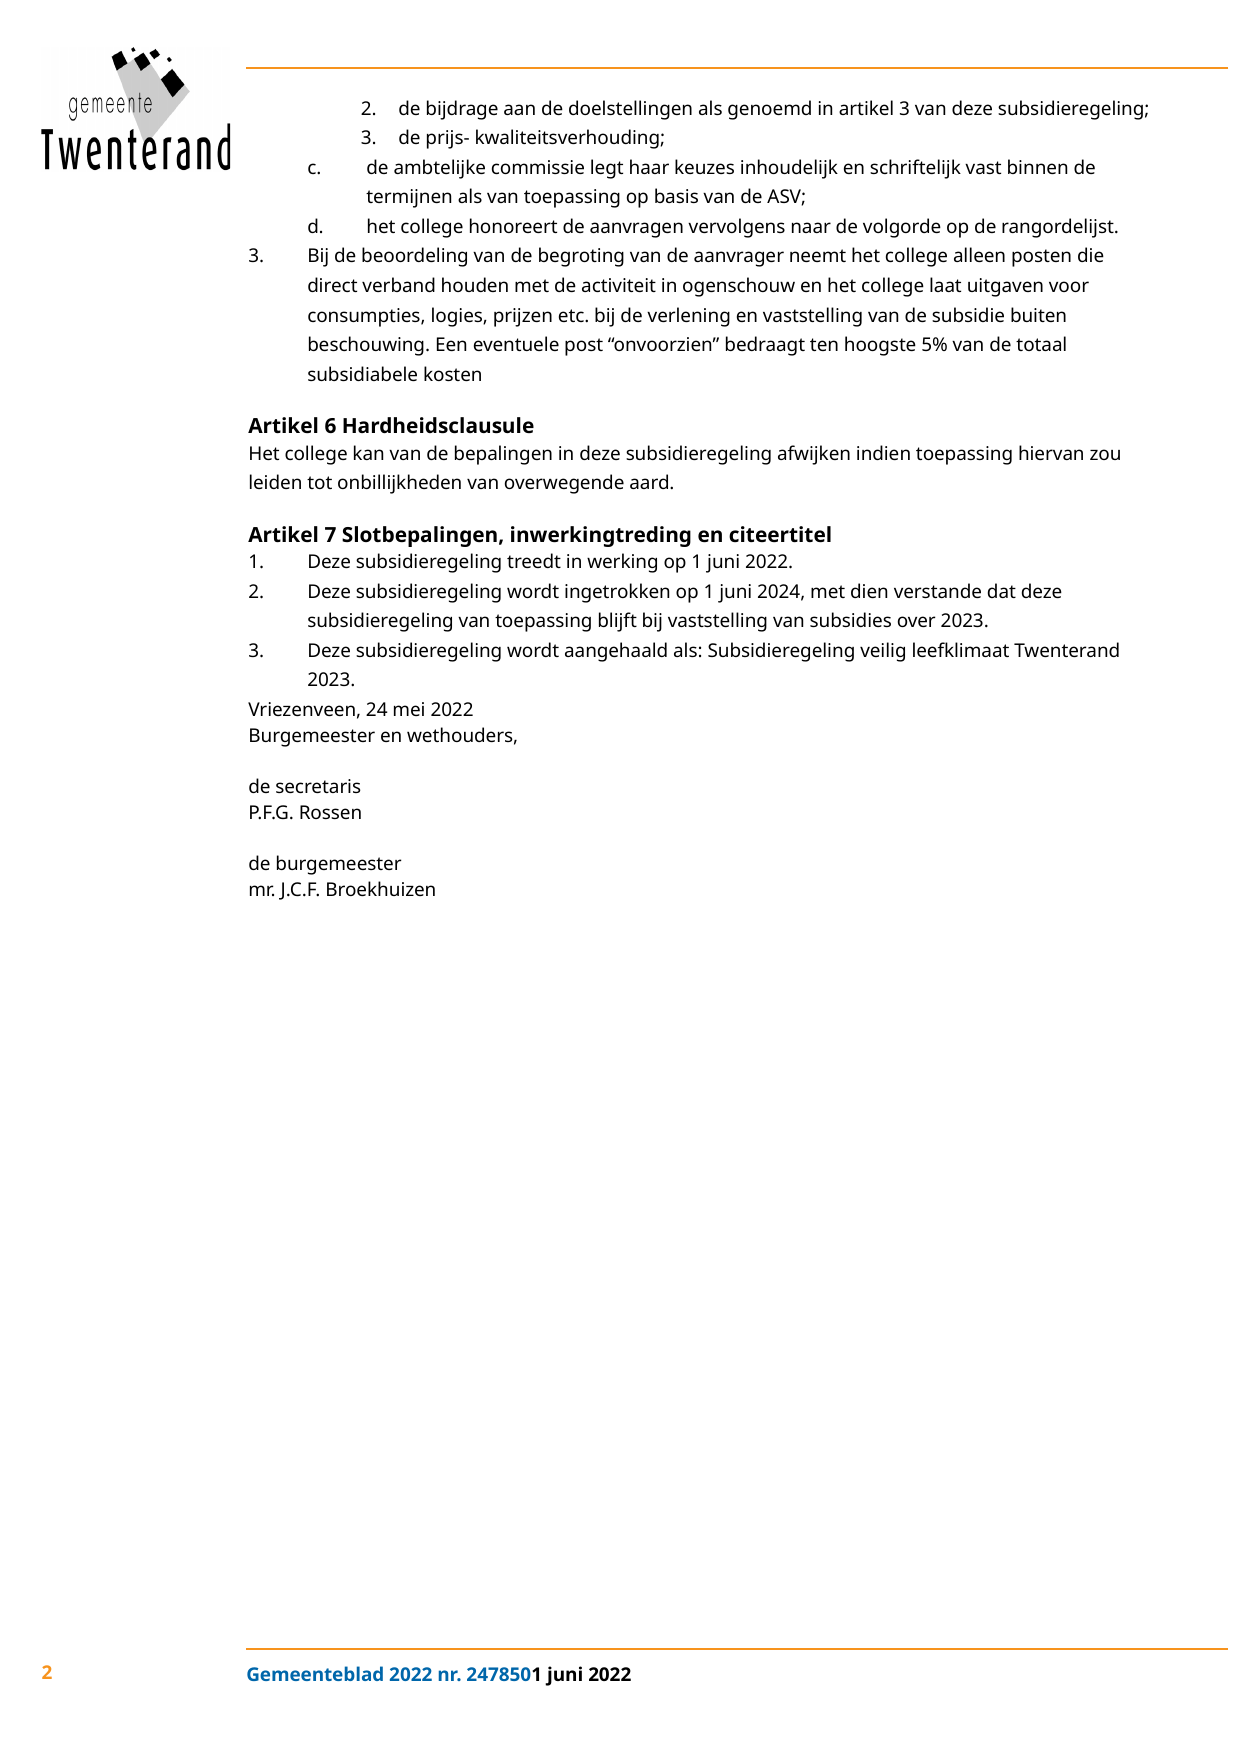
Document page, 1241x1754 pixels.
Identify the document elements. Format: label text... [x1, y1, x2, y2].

text P.F.G. Rossen [248, 799, 1152, 825]
list Deze subsidieregeling wordt aangehaald als: Subsidieregeling veilig leefklimaat Twenterand 2023. [248, 637, 1152, 692]
text Artikel 6 Hardheidsclausule [248, 411, 1152, 440]
picture [41, 47, 231, 172]
text Artikel 7 Slotbepalingen, inwerkingtreding en citeertitel [248, 520, 1152, 548]
list het college honoreert de aanvragen vervolgens naar de volgorde op de rangordelijst. [307, 213, 1152, 239]
text Burgemeester en wethouders, [248, 722, 1152, 748]
text Het college kan van de bepalingen in deze subsidieregeling afwijken indien toepassing hiervan zou leiden tot onbillijkheden van overwegende aard. [248, 440, 1152, 495]
list de bijdrage aan de doelstellingen als genoemd in artikel 3 van deze subsidieregeling; [361, 95, 1152, 121]
text de secretaris [248, 773, 1152, 799]
list de prijs- kwaliteitsverhouding; [361, 124, 1152, 150]
text de burgemeester [248, 851, 1152, 876]
list de ambtelijke commissie legt haar keuzes inhoudelijk en schriftelijk vast binnen de termijnen als van toepassing op basis van de ASV; [307, 154, 1152, 209]
list Deze subsidieregeling treedt in werking op 1 juni 2022. [248, 548, 1152, 574]
text mr. J.C.F. Broekhuizen [248, 876, 1152, 902]
list Deze subsidieregeling wordt ingetrokken op 1 juni 2024, met dien verstande dat deze subsidieregeling van toepassing blijft bij vaststelling van subsidies over 2023. [248, 578, 1152, 633]
text Vriezenveen, 24 mei 2022 [248, 696, 1152, 722]
list Bij de beoordeling van de begroting van de aanvrager neemt het college alleen posten die direct verband houden met de activiteit in ogenschouw en het college laat uitgaven voor consumpties, logies, prijzen etc. bij de verlening en vaststelling van de subsidie buiten beschouwing. Een eventuele post “onvoorzien” bedraagt ten hoogste 5% van de totaal subsidiabele kosten [248, 243, 1152, 387]
